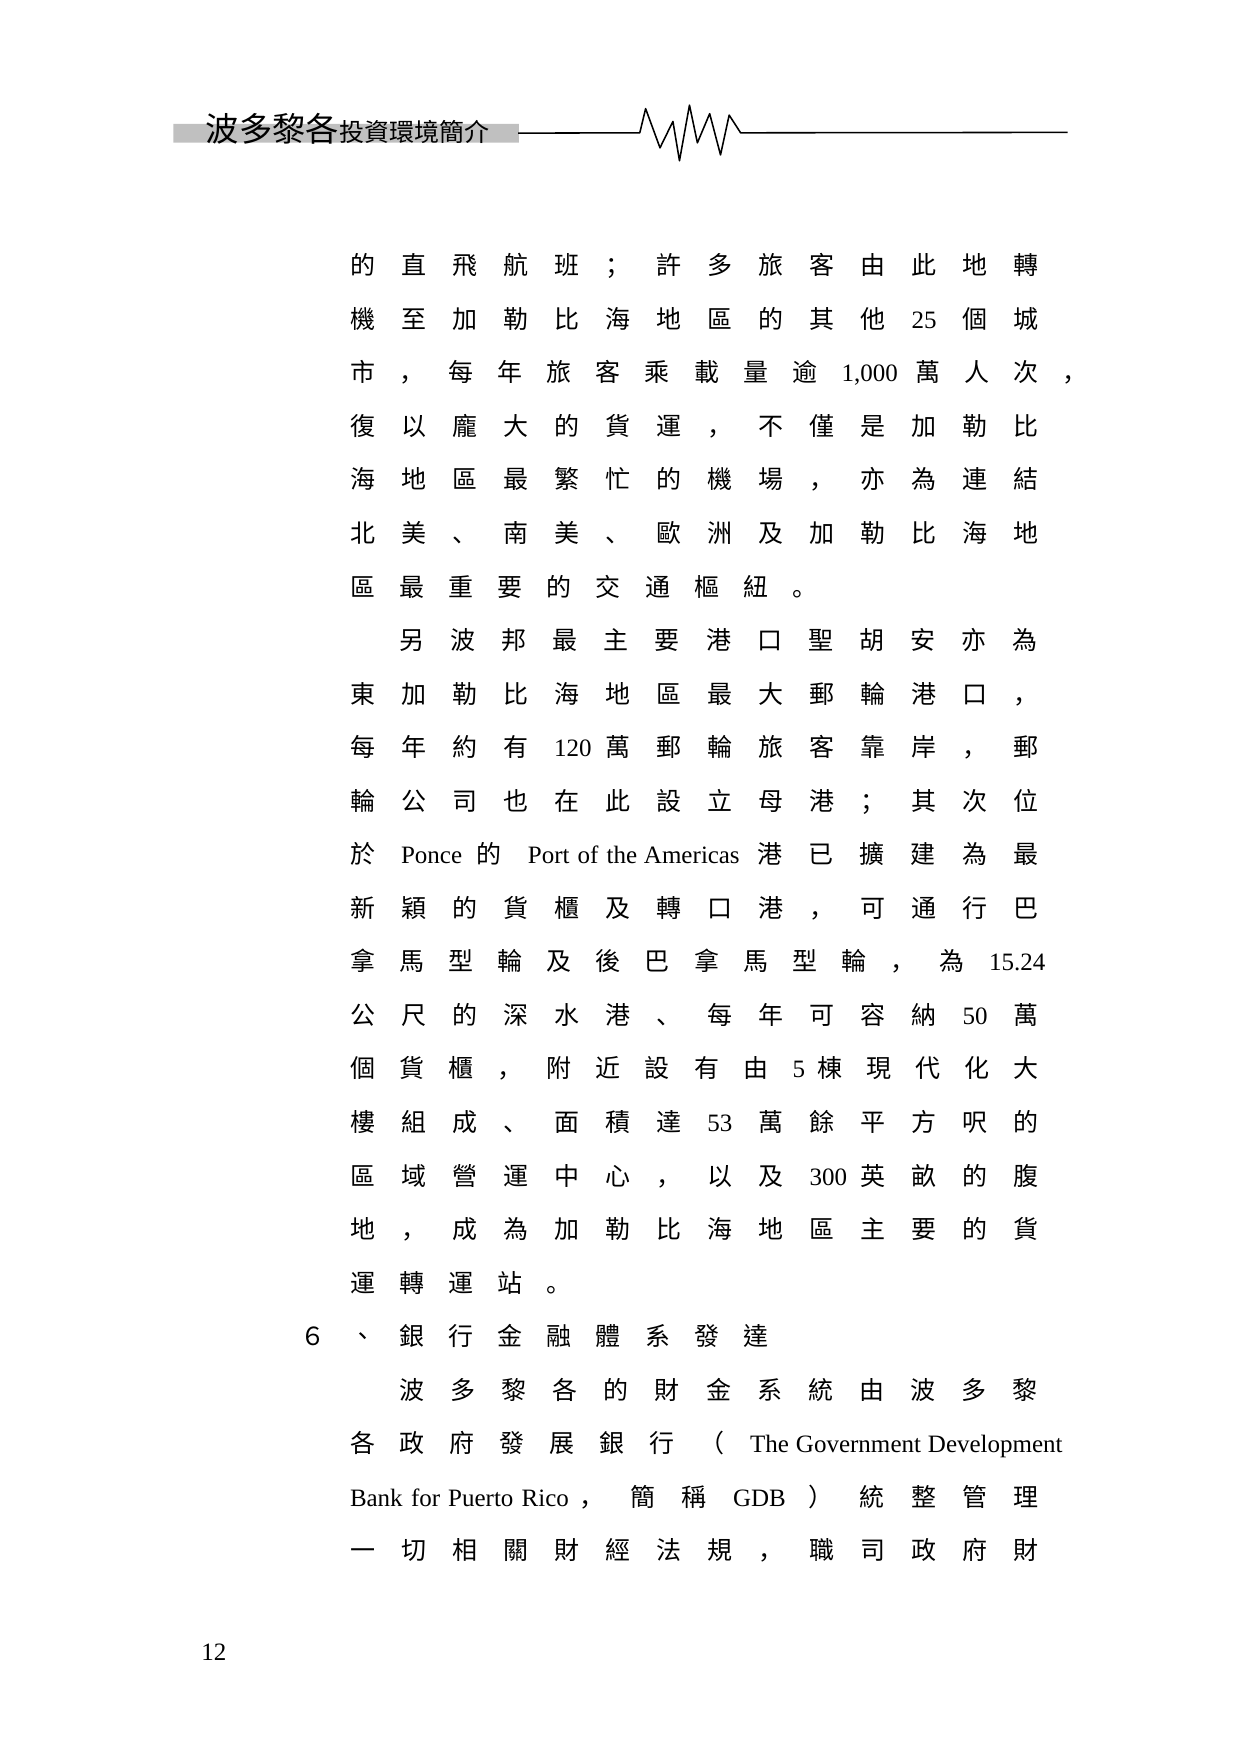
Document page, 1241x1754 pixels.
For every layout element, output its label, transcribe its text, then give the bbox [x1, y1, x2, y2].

text 另波邦最主要港口聖胡安亦為東加勒比海地區最大郵輪港口，每年約有120萬郵輪旅客靠岸，郵輪公司也在此設立母港；其次位於Ponce的Port of the Americas港已擴建為最新穎的貨櫃及轉口港，可通行巴拿馬型輪及後巴拿馬型輪，為15.24公尺的深水港、每年可容納50萬個貨櫃，附近設有由5棟現代化大樓組成、面積達53萬餘平方呎的區域營運中心，以及300英畝的腹地，成為加勒比海地區主要的貨運轉運站。 [325, 612, 1063, 1308]
text 波多黎各的財金系統由波多黎各政府發展銀行（The Government Development Bank for Puerto Rico，簡稱GDB）統整管理一切相關財經法規，職司政府財 [325, 1362, 1063, 1576]
text ６、銀行金融體系發達 [276, 1308, 1063, 1362]
text 波多黎各交通發達，公路及快速道路橫跨全島且遍布沿海，總長度超過4,629英哩，本島的公車、迷你巴士及捷運系統近年也日趨完備。波邦有3大機場，分別為Aquadilla的Rafael Hernandez機場、位在Ponce的Mercedita機場，以及位於Carolina的聖胡安（San Juan）國際機場。聖胡安機場係加勒比海地區僅次於維京群島的最大機場，每天提供飛往美國19個城市及前往馬德里、巴拿馬、多倫多、倫敦及卡拉卡斯的直飛航班；許多旅客由此地轉機至加勒比海地區的其他25個城市，每年旅客乘載量逾1,000萬人次，復以龐大的貨運，不僅是加勒比海地區最繁忙的機場，亦為連結北美、南美、歐洲及加勒比海地區最重要的交通樞紐。 [325, 237, 1063, 612]
